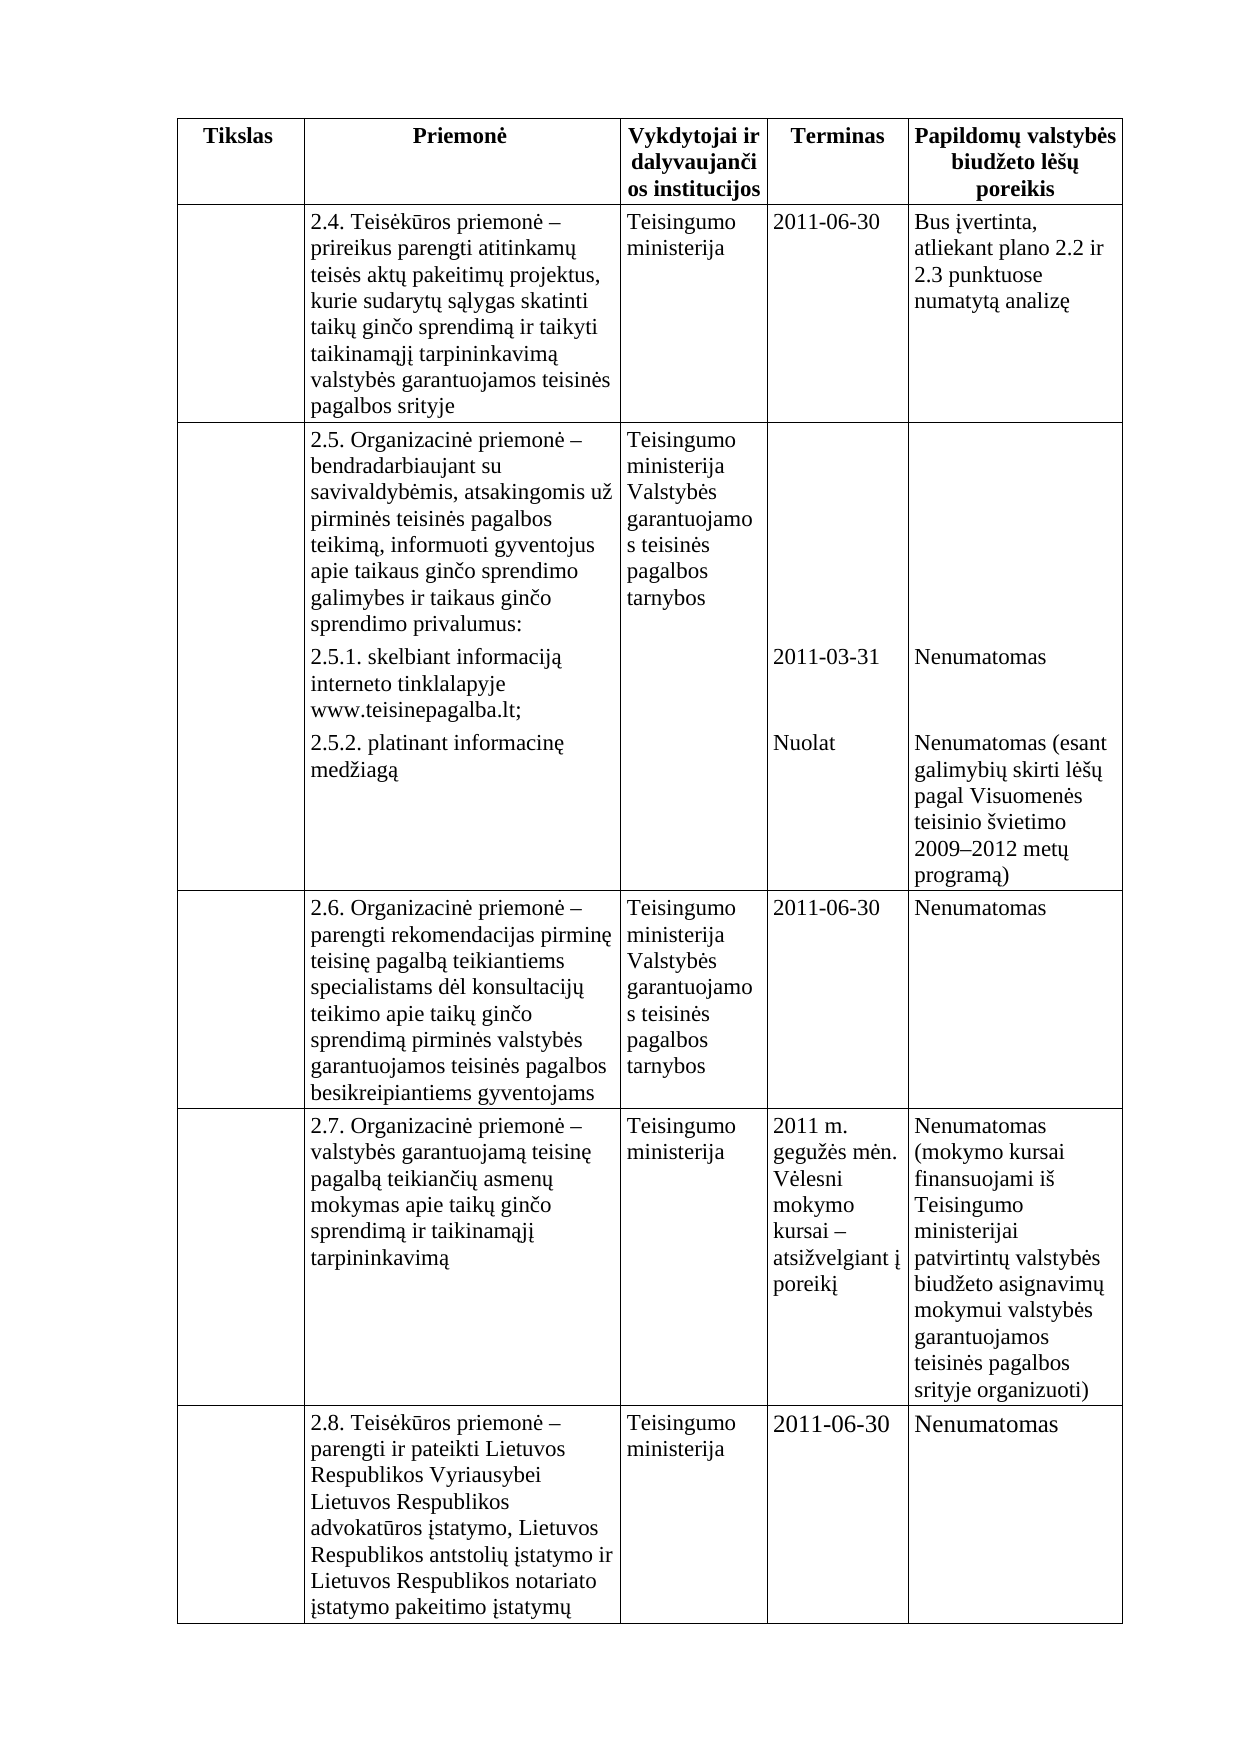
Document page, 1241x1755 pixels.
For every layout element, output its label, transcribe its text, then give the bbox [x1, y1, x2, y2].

table_cell [178, 205, 304, 422]
table_cell 2.8. Teisėkūros priemonė – parengti ir pateikti Lietuvos Respublikos Vyriausybei Lietuvos Respublikos advokatūros įstatymo, Lietuvos Respublikos antstolių įstatymo ir Lietuvos Respublikos notariato įstatymo pakeitimo įstatymų [305, 1406, 620, 1623]
table_cell Nuolat [768, 725, 908, 890]
table_cell Teisingumo ministerija [621, 1109, 767, 1405]
table_cell Nenumatomas [909, 891, 1122, 1108]
table_cell 2.7. Organizacinė priemonė – valstybės garantuojamą teisinę pagalbą teikiančių asmenų mokymas apie taikų ginčo sprendimą ir taikinamąjį tarpininkavimą [305, 1109, 620, 1405]
table_cell 2011 m. gegužės mėn. Vėlesni mokymo kursai – atsižvelgiant į poreikį [768, 1109, 908, 1405]
table_header Vykdytojai ir dalyvaujančios institucijos [621, 119, 767, 204]
table_cell 2.4. Teisėkūros priemonė – prireikus parengti atitinkamų teisės aktų pakeitimų projektus, kurie sudarytų sąlygas skatinti taikų ginčo sprendimą ir taikyti taikinamąjį tarpininkavimą valstybės garantuojamos teisinės pagalbos srityje [305, 205, 620, 422]
table_cell 2011-06-30 [768, 205, 908, 422]
table_cell 2.5.2. platinant informacinę medžiagą [305, 725, 620, 890]
table_cell [621, 725, 767, 890]
table_cell 2.5.1. skelbiant informaciją interneto tinklalapyje www.teisinepagalba.lt; [305, 640, 620, 725]
table_cell [178, 891, 304, 1108]
table_cell 2.6. Organizacinė priemonė – parengti rekomendacijas pirminę teisinę pagalbą teikiantiems specialistams dėl konsultacijų teikimo apie taikų ginčo sprendimą pirminės valstybės garantuojamos teisinės pagalbos besikreipiantiems gyventojams [305, 891, 620, 1108]
table_cell [178, 1406, 304, 1623]
table_cell Nenumatomas [909, 1406, 1122, 1623]
table_header Terminas [768, 119, 908, 204]
table_cell Nenumatomas (mokymo kursai finansuojami iš Teisingumo ministerijai patvirtintų valstybės biudžeto asignavimų mokymui valstybės garantuojamos teisinės pagalbos srityje organizuoti) [909, 1109, 1122, 1405]
table_cell 2.5. Organizacinė priemonė – bendradarbiaujant su savivaldybėmis, atsakingomis už pirminės teisinės pagalbos teikimą, informuoti gyventojus apie taikaus ginčo sprendimo galimybes ir taikaus ginčo sprendimo privalumus: [305, 423, 620, 639]
table_cell Teisingumo ministerija [621, 1406, 767, 1623]
table_cell [178, 423, 304, 890]
table_cell [909, 423, 1122, 639]
table_cell 2011-06-30 [768, 891, 908, 1108]
table_cell Nenumatomas [909, 640, 1122, 725]
table_cell Nenumatomas (esant galimybių skirti lėšų pagal Visuomenės teisinio švietimo 2009–2012 metų programą) [909, 725, 1122, 890]
table_header Papildomų valstybės biudžeto lėšų poreikis [909, 119, 1122, 204]
table_cell [621, 640, 767, 725]
table_cell Teisingumo ministerija [621, 205, 767, 422]
table_cell [768, 423, 908, 639]
table_cell [178, 1109, 304, 1405]
table_header Tikslas [178, 119, 304, 204]
table_cell 2011-06-30 [768, 1406, 908, 1623]
table_cell Teisingumo ministerija Valstybės garantuojamos teisinės pagalbos tarnybos [621, 891, 767, 1108]
table_cell 2011-03-31 [768, 640, 908, 725]
table_cell Teisingumo ministerija Valstybės garantuojamos teisinės pagalbos tarnybos [621, 423, 767, 639]
table_cell Bus įvertinta, atliekant plano 2.2 ir 2.3 punktuose numatytą analizę [909, 205, 1122, 422]
table_header Priemonė [305, 119, 620, 204]
